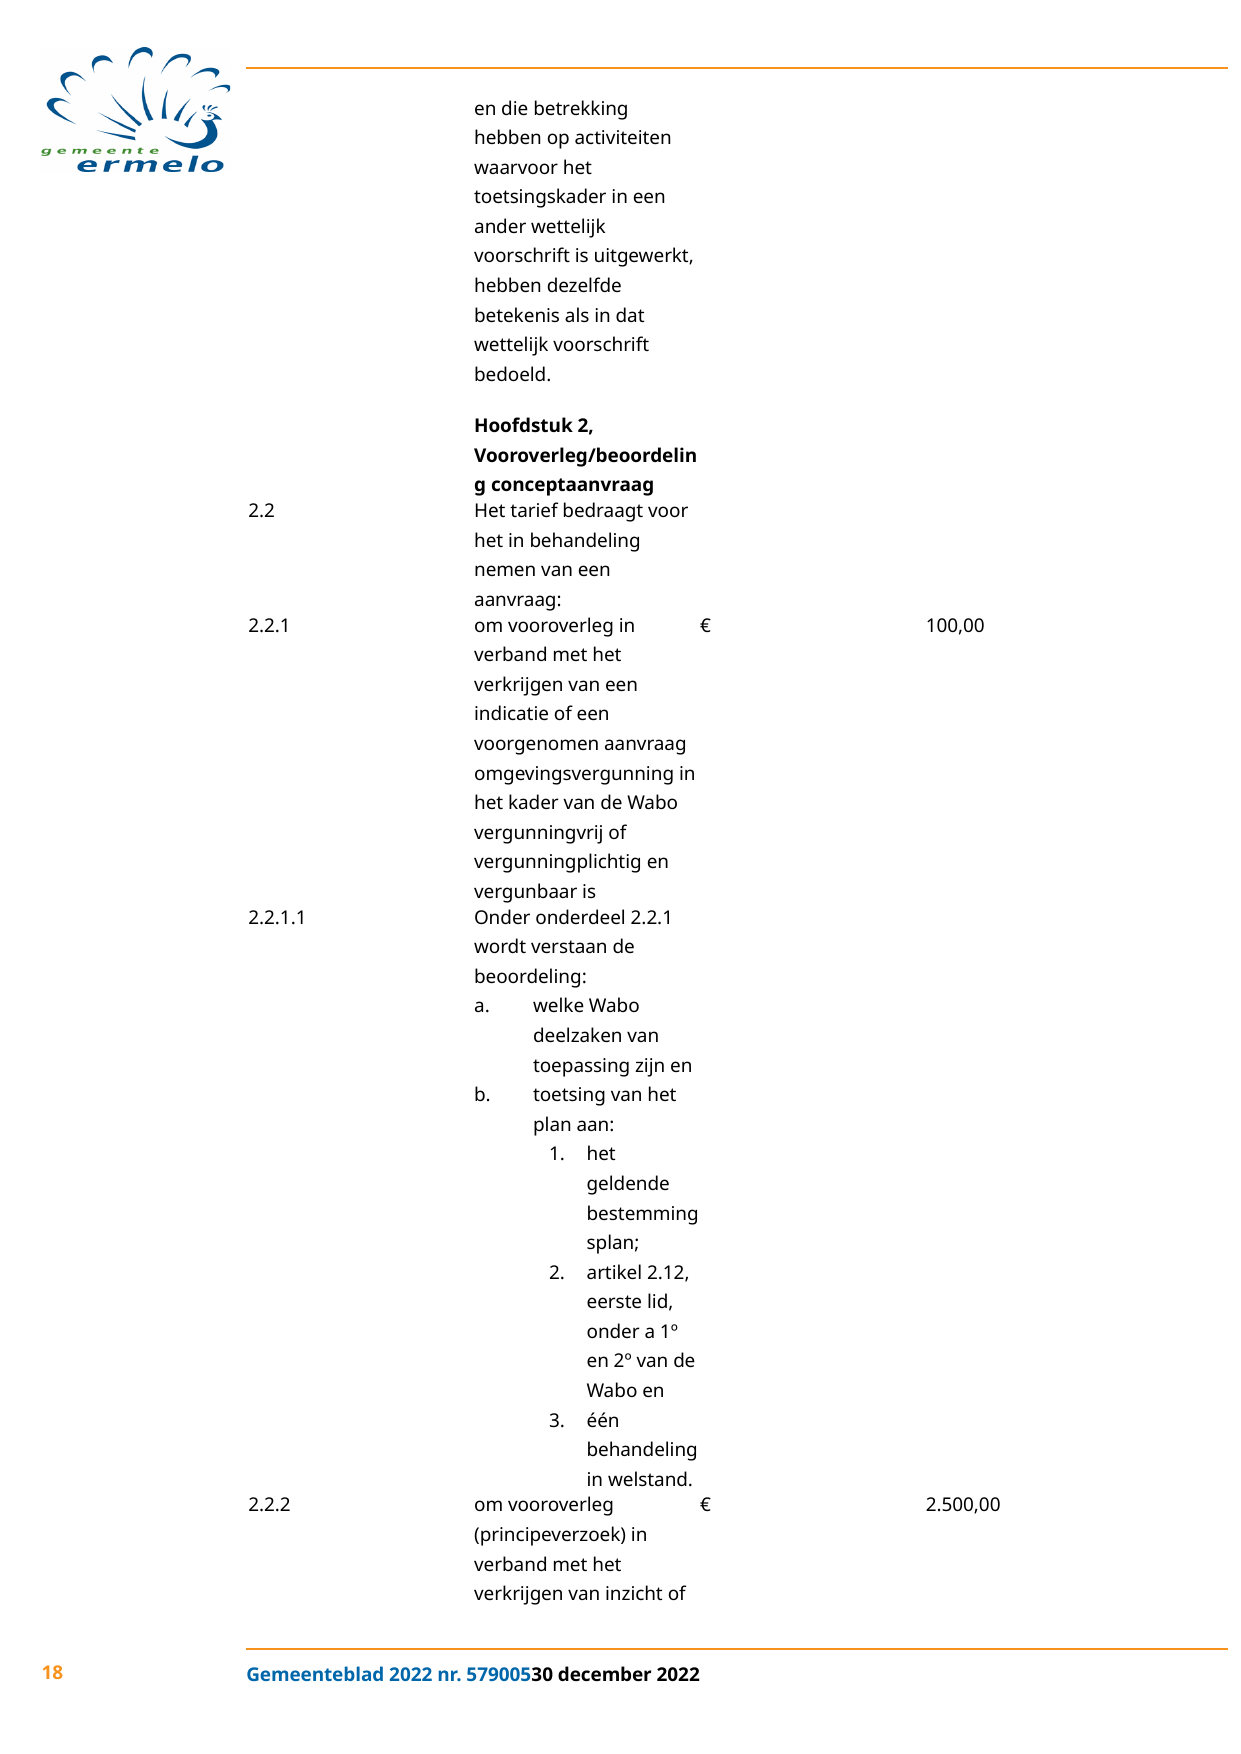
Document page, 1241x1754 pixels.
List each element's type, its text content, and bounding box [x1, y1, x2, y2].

table_cell [700, 95, 926, 387]
table_cell en die betrekking hebben op activiteiten waarvoor het toetsingskader in een ander wettelijk voorschrift is uitgewerkt, hebben dezelfde betekenis als in dat wettelijk voorschrift bedoeld. [474, 95, 700, 387]
table_cell [926, 413, 1152, 497]
table_cell [700, 904, 926, 1492]
picture [41, 47, 231, 172]
table_cell [700, 387, 926, 412]
table_cell 2.2 [248, 498, 474, 612]
table_cell 2.500,00 [926, 1492, 1152, 1606]
table_cell [248, 95, 474, 387]
table_cell [474, 387, 700, 412]
table_cell € [700, 612, 926, 904]
table_cell [700, 498, 926, 612]
table_cell [926, 95, 1152, 387]
table_cell € [700, 1492, 926, 1606]
table_cell Het tarief bedraagt voor het in behandeling nemen van een aanvraag: [474, 498, 700, 612]
table_cell [926, 387, 1152, 412]
table_cell [926, 904, 1152, 1492]
table_cell 2.2.1.1 [248, 904, 474, 1492]
table_cell om vooroverleg in verband met het verkrijgen van een indicatie of een voorgenomen aanvraag omgevingsvergunning in het kader van de Wabo vergunningvrij of vergunningplichtig en vergunbaar is [474, 612, 700, 904]
table_cell 2.2.1 [248, 612, 474, 904]
table_cell 2.2.2 [248, 1492, 474, 1606]
table_cell Hoofdstuk 2, Vooroverleg/beoordeling conceptaanvraag [474, 413, 700, 497]
table_cell om vooroverleg (principeverzoek) in verband met het verkrijgen van inzicht of [474, 1492, 700, 1606]
table_cell [248, 413, 474, 497]
table_cell Onder onderdeel 2.2.1 wordt verstaan de beoordeling: welke Wabo deelzaken van toepassing zijn en toetsing van het plan aan: het geldende bestemmingsplan; artikel 2.12, eerste lid, onder a 1º en 2º van de Wabo en één behandeling in welstand. [474, 904, 700, 1492]
table_cell 100,00 [926, 612, 1152, 904]
table_cell [926, 498, 1152, 612]
table_cell [700, 413, 926, 497]
table_cell [248, 387, 474, 412]
